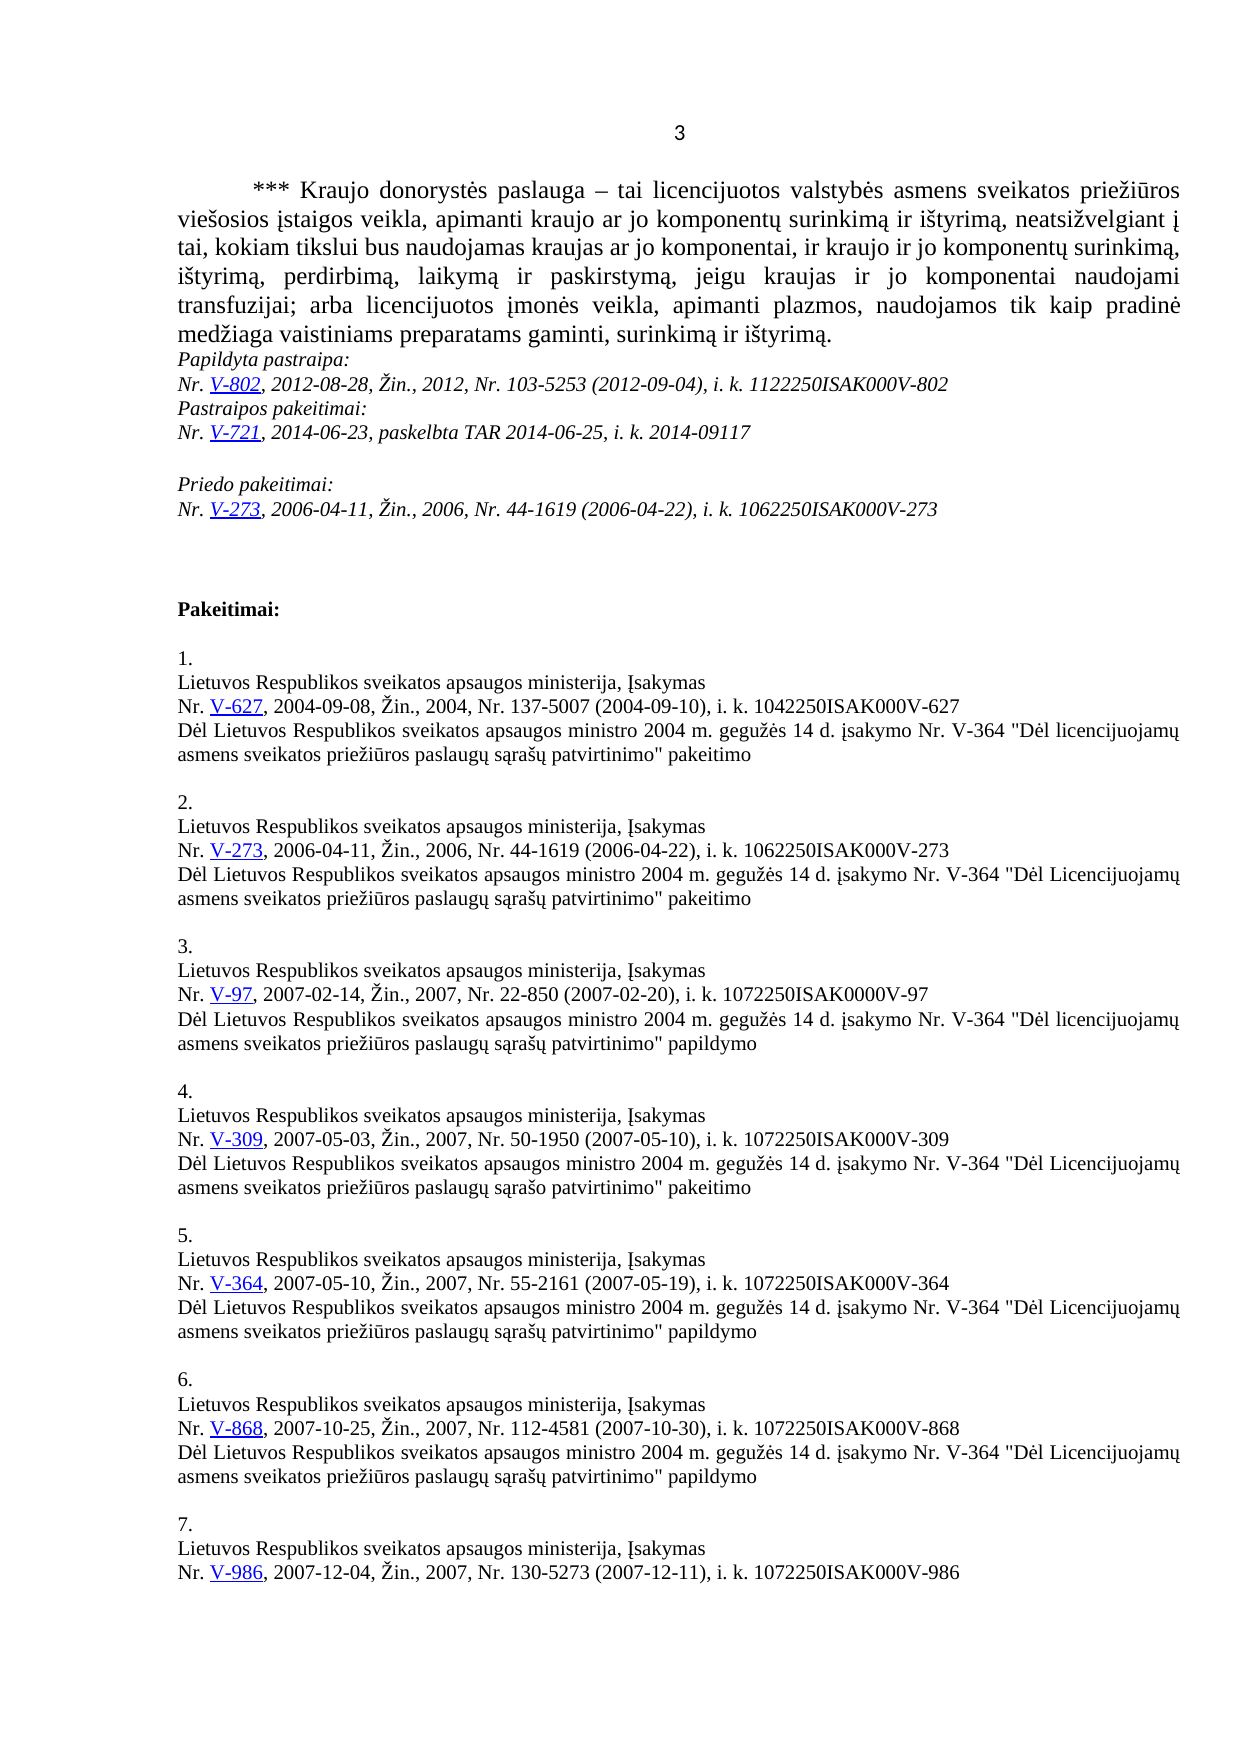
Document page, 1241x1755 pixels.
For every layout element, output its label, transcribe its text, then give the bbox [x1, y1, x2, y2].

text Lietuvos Respublikos sveikatos apsaugos ministerija, Įsakymas [177, 1536, 1181, 1560]
text Dėl Lietuvos Respublikos sveikatos apsaugos ministro 2004 m. gegužės 14 d. įsakymo Nr. V-364 "Dėl Licencijuojamų asmens sveikatos priežiūros paslaugų sąrašų patvirtinimo" papildymo [177, 1295, 1181, 1343]
text Lietuvos Respublikos sveikatos apsaugos ministerija, Įsakymas [177, 958, 1181, 982]
text Nr. V-97, 2007-02-14, Žin., 2007, Nr. 22-850 (2007-02-20), i. k. 1072250ISAK0000V-97 [177, 982, 1181, 1006]
text Dėl Lietuvos Respublikos sveikatos apsaugos ministro 2004 m. gegužės 14 d. įsakymo Nr. V-364 "Dėl Licencijuojamų asmens sveikatos priežiūros paslaugų sąrašų patvirtinimo" papildymo [177, 1439, 1181, 1488]
text 4. [177, 1079, 1181, 1103]
text Dėl Lietuvos Respublikos sveikatos apsaugos ministro 2004 m. gegužės 14 d. įsakymo Nr. V-364 "Dėl licencijuojamų asmens sveikatos priežiūros paslaugų sąrašų patvirtinimo" papildymo [177, 1006, 1181, 1054]
text Priedo pakeitimai: [177, 472, 1181, 496]
text 3. [177, 934, 1181, 958]
text Lietuvos Respublikos sveikatos apsaugos ministerija, Įsakymas [177, 814, 1181, 838]
text Dėl Lietuvos Respublikos sveikatos apsaugos ministro 2004 m. gegužės 14 d. įsakymo Nr. V-364 "Dėl Licencijuojamų asmens sveikatos priežiūros paslaugų sąrašo patvirtinimo" pakeitimo [177, 1151, 1181, 1199]
text 6. [177, 1367, 1181, 1391]
text Nr. V-986, 2007-12-04, Žin., 2007, Nr. 130-5273 (2007-12-11), i. k. 1072250ISAK000V-986 [177, 1560, 1181, 1584]
text Pakeitimai: [177, 597, 1181, 621]
text Nr. V-273, 2006-04-11, Žin., 2006, Nr. 44-1619 (2006-04-22), i. k. 1062250ISAK000V-273 [177, 496, 1181, 521]
text Nr. V-868, 2007-10-25, Žin., 2007, Nr. 112-4581 (2007-10-30), i. k. 1072250ISAK000V-868 [177, 1416, 1181, 1439]
text Dėl Lietuvos Respublikos sveikatos apsaugos ministro 2004 m. gegužės 14 d. įsakymo Nr. V-364 "Dėl licencijuojamų asmens sveikatos priežiūros paslaugų sąrašų patvirtinimo" pakeitimo [177, 718, 1181, 766]
text Nr. V-364, 2007-05-10, Žin., 2007, Nr. 55-2161 (2007-05-19), i. k. 1072250ISAK000V-364 [177, 1271, 1181, 1295]
text Nr. V-627, 2004-09-08, Žin., 2004, Nr. 137-5007 (2004-09-10), i. k. 1042250ISAK000V-627 [177, 694, 1181, 718]
text Papildyta pastraipa: [177, 347, 1181, 371]
text Lietuvos Respublikos sveikatos apsaugos ministerija, Įsakymas [177, 1103, 1181, 1127]
text 2. [177, 790, 1181, 814]
text 1. [177, 646, 1181, 669]
text Lietuvos Respublikos sveikatos apsaugos ministerija, Įsakymas [177, 669, 1181, 694]
text *** Kraujo donorystės paslauga – tai licencijuotos valstybės asmens sveikatos priežiūros viešosios įstaigos veikla, apimanti kraujo ar jo komponentų surinkimą ir ištyrimą, neatsižvelgiant į tai, kokiam tikslui bus naudojamas kraujas ar jo komponentai, ir kraujo ir jo komponentų surinkimą, ištyrimą, perdirbimą, laikymą ir paskirstymą, jeigu kraujas ir jo komponentai naudojami transfuzijai; arba licencijuotos įmonės veikla, apimanti plazmos, naudojamos tik kaip pradinė medžiaga vaistiniams preparatams gaminti, surinkimą ir ištyrimą. [177, 175, 1181, 347]
text Nr. V-721, 2014-06-23, paskelbta TAR 2014-06-25, i. k. 2014-09117 [177, 419, 1181, 444]
text Lietuvos Respublikos sveikatos apsaugos ministerija, Įsakymas [177, 1247, 1181, 1271]
text Nr. V-273, 2006-04-11, Žin., 2006, Nr. 44-1619 (2006-04-22), i. k. 1062250ISAK000V-273 [177, 838, 1181, 862]
text Nr. V-309, 2007-05-03, Žin., 2007, Nr. 50-1950 (2007-05-10), i. k. 1072250ISAK000V-309 [177, 1127, 1181, 1151]
text Dėl Lietuvos Respublikos sveikatos apsaugos ministro 2004 m. gegužės 14 d. įsakymo Nr. V-364 "Dėl Licencijuojamų asmens sveikatos priežiūros paslaugų sąrašų patvirtinimo" pakeitimo [177, 862, 1181, 910]
text 7. [177, 1512, 1181, 1536]
text 5. [177, 1223, 1181, 1247]
text Lietuvos Respublikos sveikatos apsaugos ministerija, Įsakymas [177, 1391, 1181, 1416]
text Nr. V-802, 2012-08-28, Žin., 2012, Nr. 103-5253 (2012-09-04), i. k. 1122250ISAK000V-802 [177, 371, 1181, 396]
text Pastraipos pakeitimai: [177, 396, 1181, 419]
